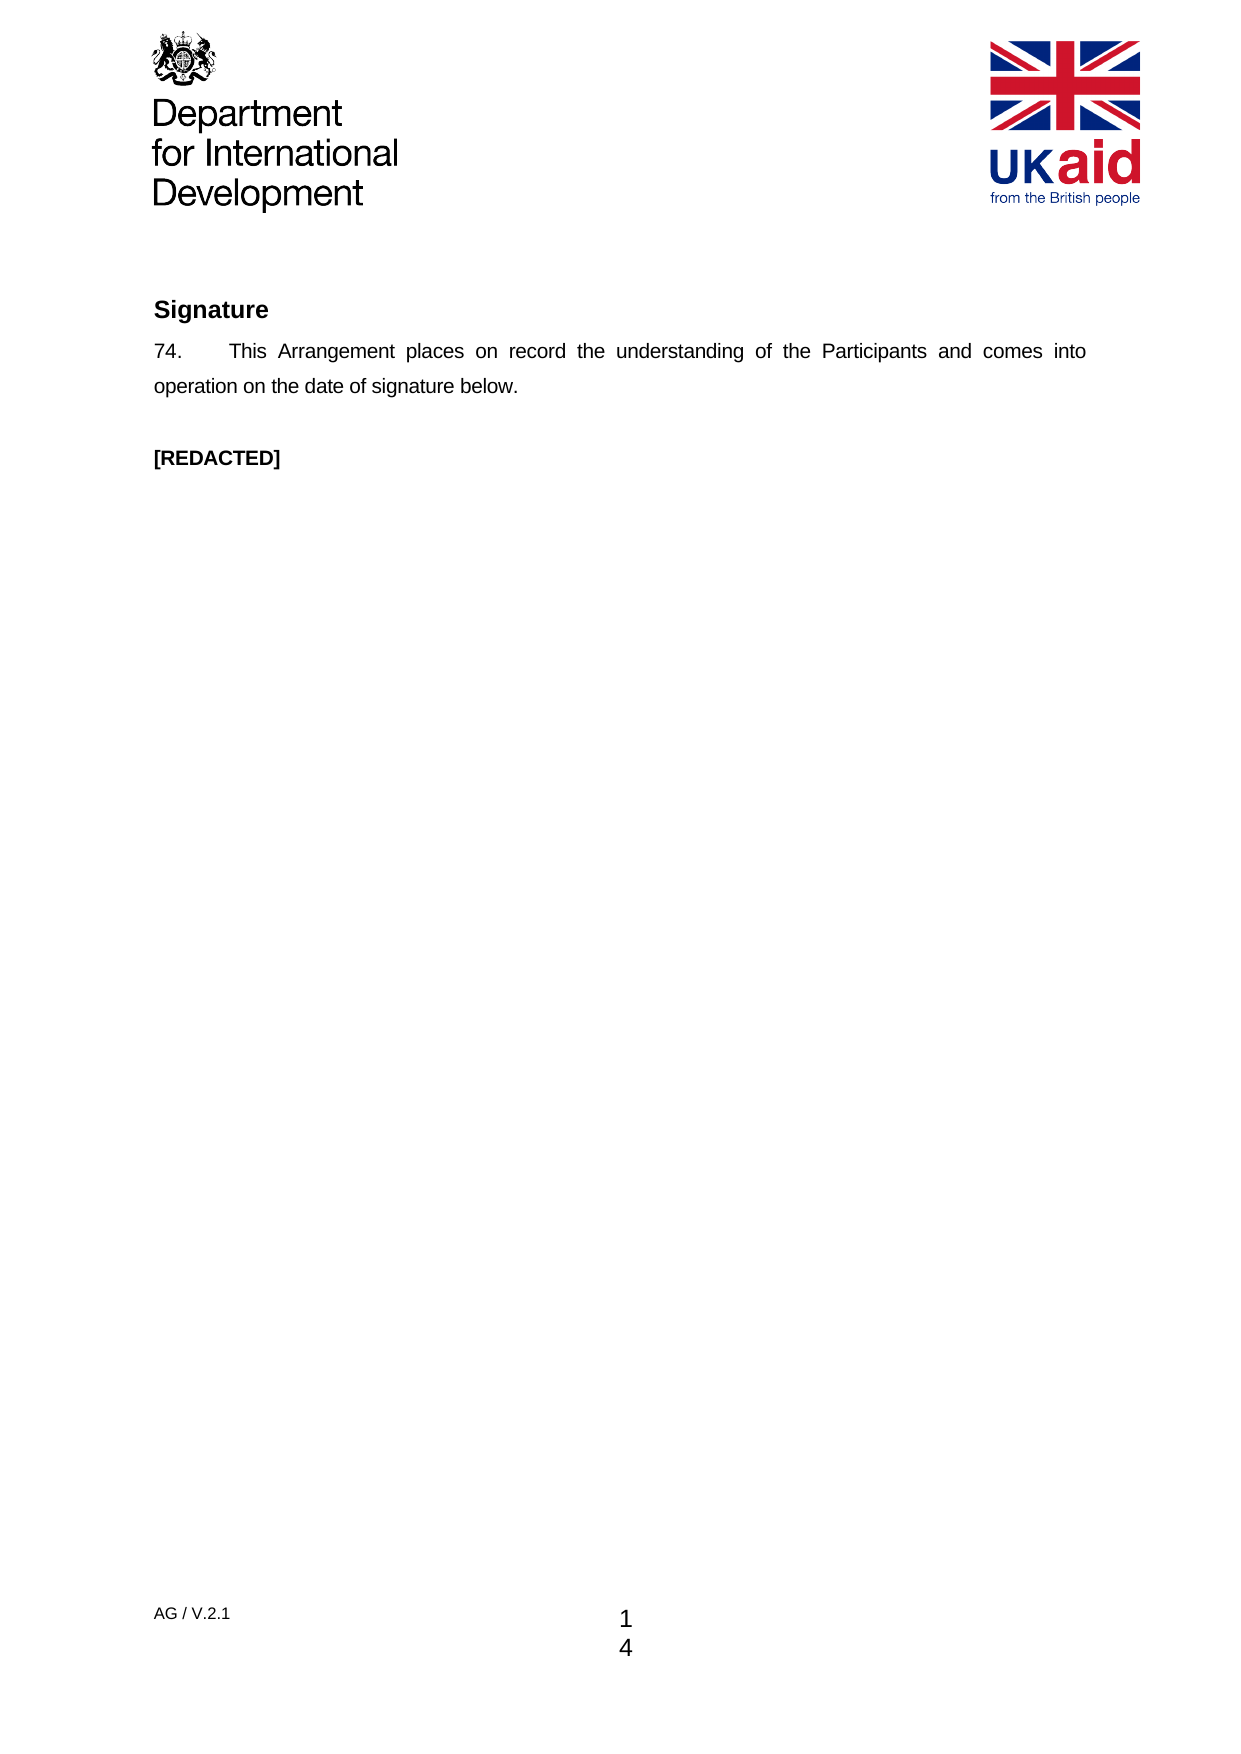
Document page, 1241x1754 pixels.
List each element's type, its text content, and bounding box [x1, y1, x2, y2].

list This Arrangement places on record the understanding of the Participants and comes into operation on the date of signature below. [153, 338, 1087, 398]
text [REDACTED] [153, 446, 1087, 470]
text Signature [153, 295, 1087, 324]
